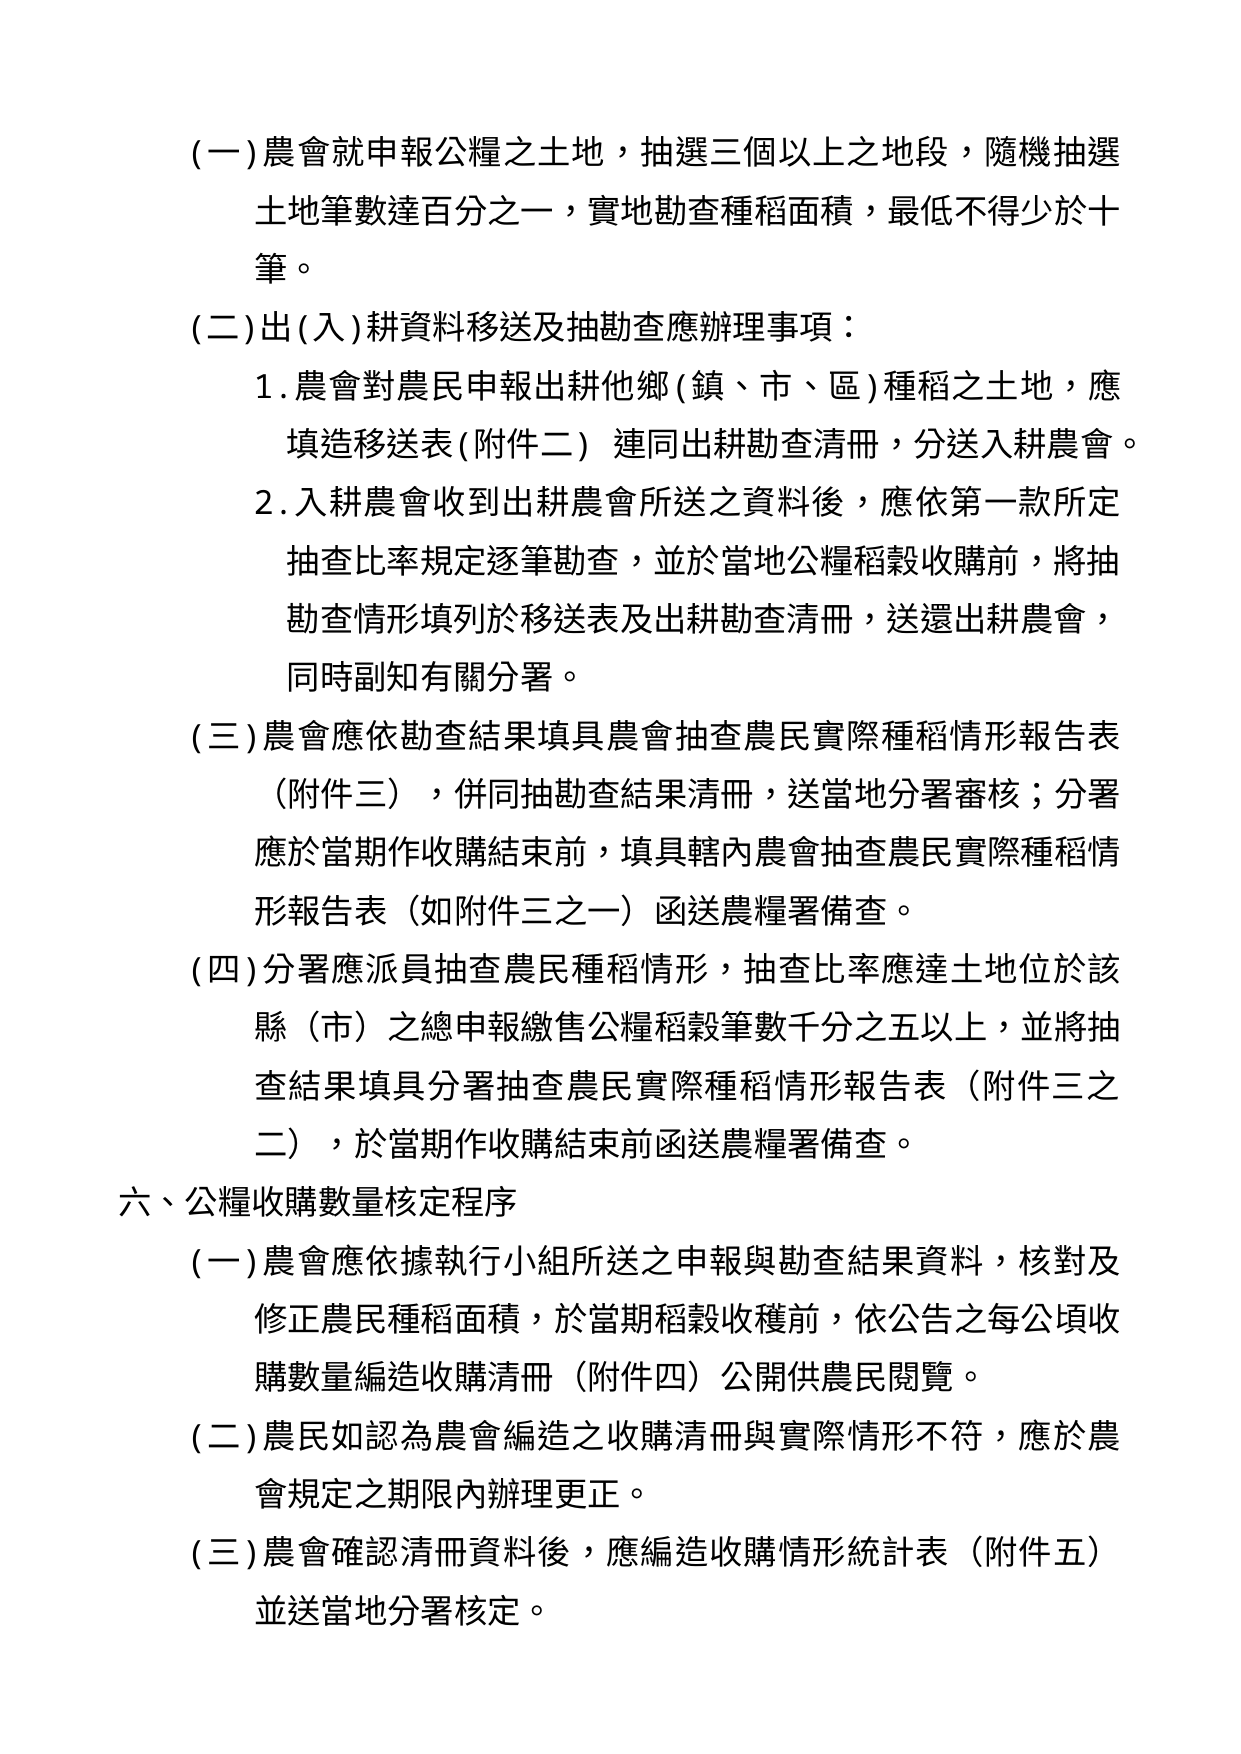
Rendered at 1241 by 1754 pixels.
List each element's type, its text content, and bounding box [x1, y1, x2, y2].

text (二)出(入)耕資料移送及抽勘查應辦理事項： [186, 293, 1122, 351]
text 2.入耕農會收到出耕農會所送之資料後，應依第一款所定抽查比率規定逐筆勘查，並於當地公糧稻穀收購前，將抽勘查情形填列於移送表及出耕勘查清冊，送還出耕農會，同時副知有關分署。 [253, 468, 1122, 701]
text (四)分署應派員抽查農民種稻情形，抽查比率應達土地位於該縣（市）之總申報繳售公糧稻穀筆數千分之五以上，並將抽查結果填具分署抽查農民實際種稻情形報告表（附件三之二），於當期作收購結束前函送農糧署備查。 [186, 935, 1122, 1168]
text (二)農民如認為農會編造之收購清冊與實際情形不符，應於農會規定之期限內辦理更正。 [186, 1401, 1122, 1518]
text (三)農會應依勘查結果填具農會抽查農民實際種稻情形報告表（附件三），併同抽勘查結果清冊，送當地分署審核；分署應於當期作收購結束前，填具轄內農會抽查農民實際種稻情形報告表（如附件三之一）函送農糧署備查。 [186, 701, 1122, 935]
text 六、公糧收購數量核定程序 [118, 1168, 1122, 1226]
text (一)農會就申報公糧之土地，抽選三個以上之地段，隨機抽選土地筆數達百分之一，實地勘查種稻面積，最低不得少於十筆。 [186, 118, 1122, 293]
text 1.農會對農民申報出耕他鄉(鎮、市、區)種稻之土地，應填造移送表(附件二) 連同出耕勘查清冊，分送入耕農會。 [253, 351, 1122, 468]
text (一)農會應依據執行小組所送之申報與勘查結果資料，核對及修正農民種稻面積，於當期稻穀收穫前，依公告之每公頃收購數量編造收購清冊（附件四）公開供農民閱覽。 [186, 1226, 1122, 1401]
text (三)農會確認清冊資料後，應編造收購情形統計表（附件五）並送當地分署核定。 [186, 1518, 1122, 1635]
